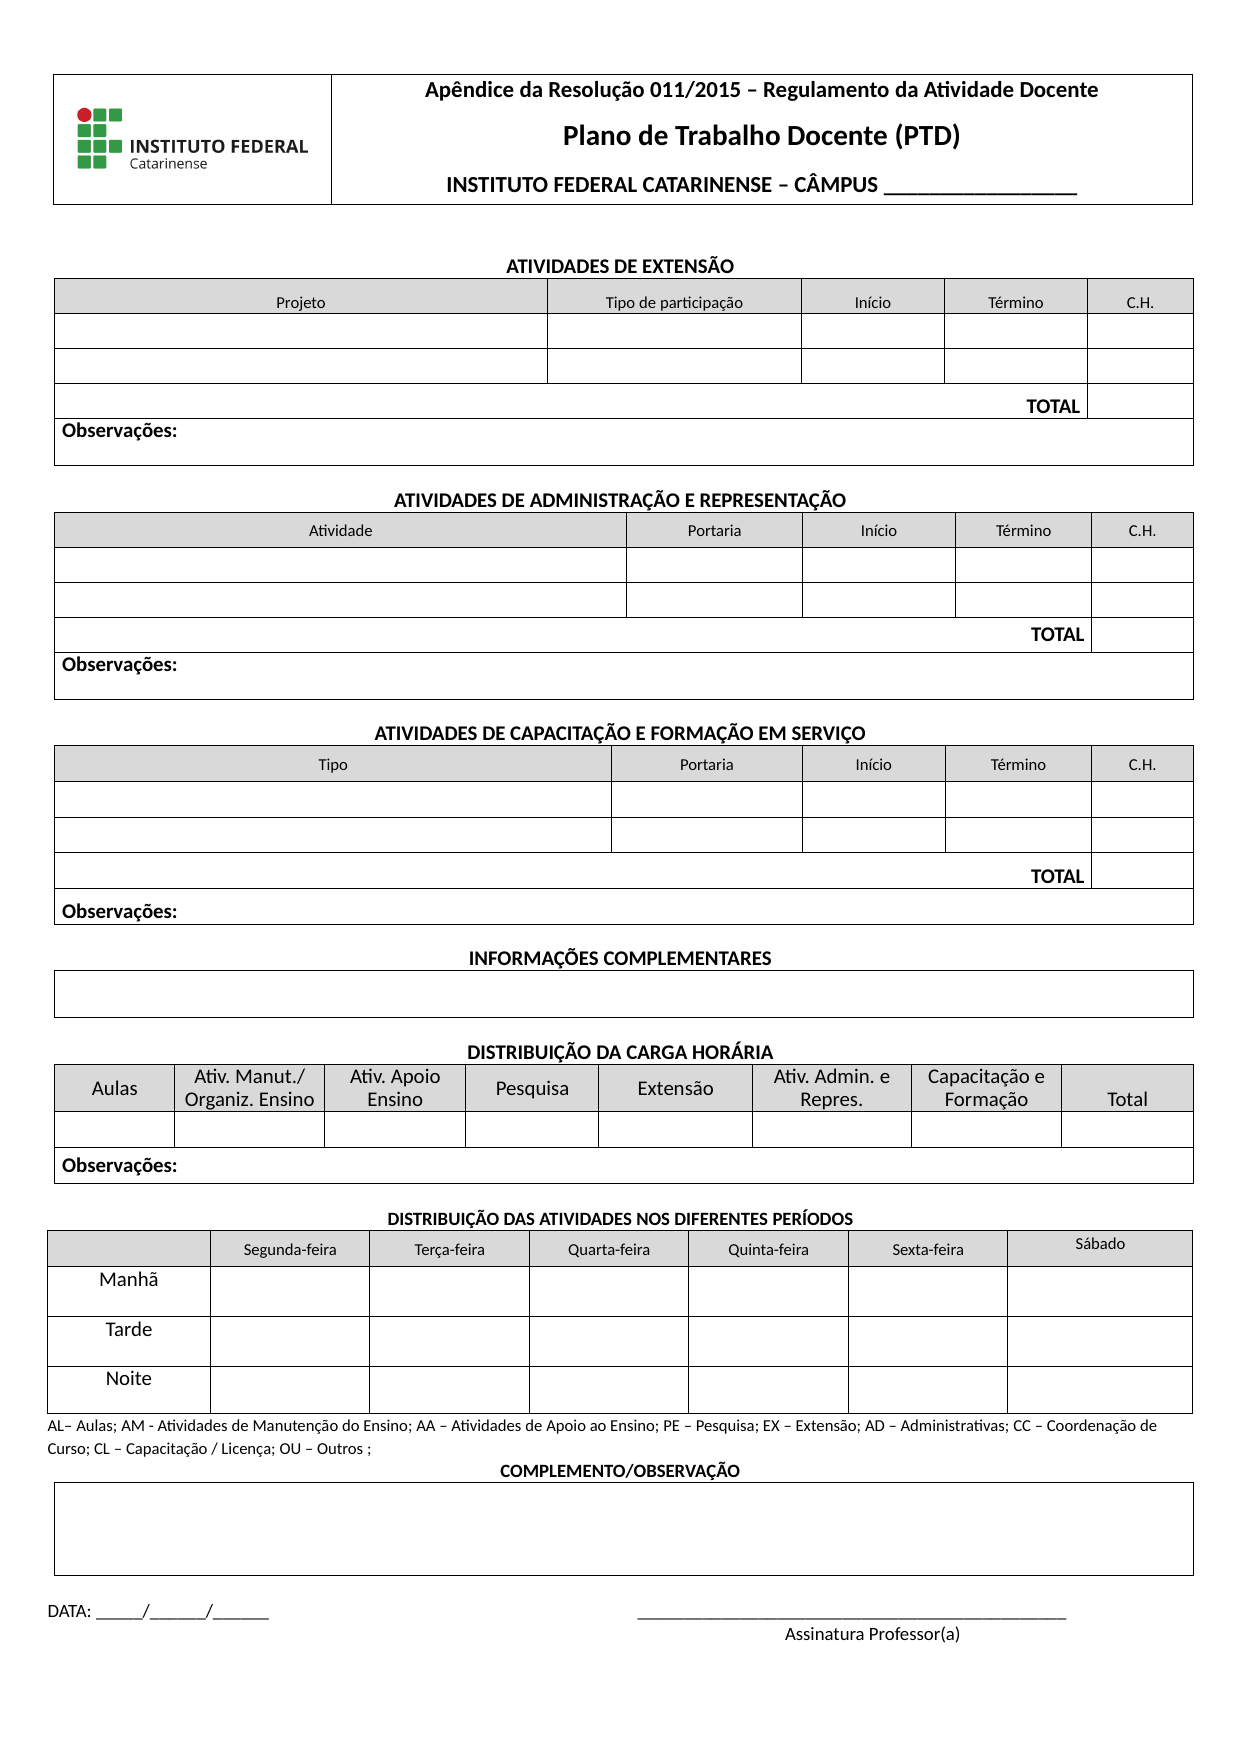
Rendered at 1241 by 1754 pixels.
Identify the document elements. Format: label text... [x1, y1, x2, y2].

table_cell TOTAL [55, 618, 1091, 652]
text INFORMAÇÕES COMPLEMENTARES [47, 947, 1193, 970]
text ATIVIDADES DE EXTENSÃO [47, 255, 1193, 278]
table_header Tipo [55, 746, 611, 781]
table_cell [802, 314, 944, 348]
table_cell [55, 314, 547, 348]
table_header Início [803, 746, 945, 781]
table_cell [325, 1112, 465, 1147]
table_cell [1088, 384, 1193, 418]
table_cell [211, 1367, 369, 1412]
table_cell [946, 782, 1091, 817]
table_header Ativ. Manut./ Organiz. Ensino [175, 1065, 324, 1111]
table_cell [803, 782, 945, 817]
table_cell [548, 314, 801, 348]
table_cell [803, 583, 955, 617]
table_cell [1088, 349, 1193, 383]
table_cell [849, 1317, 1007, 1366]
table_header Início [803, 513, 955, 547]
table_cell [1092, 782, 1193, 817]
table_header [55, 971, 1193, 1017]
table_cell [612, 782, 802, 817]
table_cell [689, 1367, 848, 1412]
table_header Pesquisa [466, 1065, 598, 1111]
table_header Capacitação e Formação [912, 1065, 1061, 1111]
text ATIVIDADES DE CAPACITAÇÃO E FORMAÇÃO EM SERVIÇO [47, 722, 1193, 745]
table_cell [1092, 548, 1193, 582]
table_header Início [802, 279, 944, 313]
table_header Terça-feira [370, 1231, 529, 1266]
table_cell [55, 1112, 174, 1147]
table_cell [530, 1267, 688, 1316]
table_cell [175, 1112, 324, 1147]
table_cell [803, 548, 955, 582]
table_cell [627, 583, 802, 617]
table_header Quarta-feira [530, 1231, 688, 1266]
table_header Total [1062, 1065, 1193, 1111]
table_cell [689, 1317, 848, 1366]
table_cell [211, 1317, 369, 1366]
table_header Atividade [55, 513, 626, 547]
table_header Sábado [1008, 1231, 1192, 1266]
table_header Portaria [612, 746, 802, 781]
table_cell Observações: [55, 653, 1193, 698]
table_cell [548, 349, 801, 383]
table_cell TOTAL [55, 853, 1091, 888]
table_cell [956, 548, 1091, 582]
table_cell [849, 1367, 1007, 1412]
table_cell Observações: [55, 889, 1193, 923]
table_cell [55, 548, 626, 582]
table_header [55, 1483, 1193, 1575]
table_cell [1008, 1317, 1192, 1366]
table_cell TOTAL [55, 384, 1087, 418]
table_header Projeto [55, 279, 547, 313]
table_cell [1092, 583, 1193, 617]
table_header Quinta-feira [689, 1231, 848, 1266]
table_cell Noite [48, 1367, 210, 1412]
text DATA: _____/______/______ ______________________________________________ [47, 1599, 1193, 1622]
table_cell [211, 1267, 369, 1316]
table_cell [370, 1317, 529, 1366]
table_cell [1008, 1267, 1192, 1316]
table_cell [946, 818, 1091, 852]
table_cell [55, 818, 611, 852]
table_header Tipo de participação [548, 279, 801, 313]
table_cell Observações: [55, 419, 1193, 465]
table_cell [599, 1112, 752, 1147]
table_header Término [956, 513, 1091, 547]
table_cell [1092, 818, 1193, 852]
table_header Portaria [627, 513, 802, 547]
table_header Ativ. Admin. e Repres. [753, 1065, 911, 1111]
text ATIVIDADES DE ADMINISTRAÇÃO E REPRESENTAÇÃO [47, 489, 1193, 512]
table_cell [530, 1317, 688, 1366]
table_cell [1092, 618, 1193, 652]
table_cell [1088, 314, 1193, 348]
table_cell [55, 782, 611, 817]
text COMPLEMENTO/OBSERVAÇÃO [47, 1459, 1193, 1482]
text DISTRIBUIÇÃO DA CARGA HORÁRIA [47, 1041, 1193, 1064]
table_cell [802, 349, 944, 383]
table_cell [803, 818, 945, 852]
table_cell [849, 1267, 1007, 1316]
table_cell Tarde [48, 1317, 210, 1366]
table_header C.H. [1092, 746, 1193, 781]
table_cell [1062, 1112, 1193, 1147]
table_header Extensão [599, 1065, 752, 1111]
table_cell [466, 1112, 598, 1147]
table_header Término [945, 279, 1087, 313]
table_cell Observações: [55, 1148, 1193, 1183]
table_cell Manhã [48, 1267, 210, 1316]
table_header Aulas [55, 1065, 174, 1111]
table_cell [627, 548, 802, 582]
table_header Término [946, 746, 1091, 781]
table_cell [1092, 853, 1193, 888]
table_cell [370, 1267, 529, 1316]
table_header Segunda-feira [211, 1231, 369, 1266]
table_cell [912, 1112, 1061, 1147]
table_header C.H. [1092, 513, 1193, 547]
table_cell [55, 349, 547, 383]
table_cell [370, 1367, 529, 1412]
table_header Sexta-feira [849, 1231, 1007, 1266]
table_cell [945, 349, 1087, 383]
table_cell [55, 583, 626, 617]
table_cell [689, 1267, 848, 1316]
table_header C.H. [1088, 279, 1193, 313]
table_header [48, 1231, 210, 1266]
table_cell [1008, 1367, 1192, 1412]
table_header Ativ. Apoio Ensino [325, 1065, 465, 1111]
text DISTRIBUIÇÃO DAS ATIVIDADES NOS DIFERENTES PERÍODOS [47, 1207, 1193, 1230]
text AL– Aulas; AM - Atividades de Manutenção do Ensino; AA – Atividades de Apoio ao Ensino; PE – Pesquisa; EX – Extensão; AD – Administrativas; CC – Coordenação de Curso; CL – Capacitação / Licença; OU – Outros ; [47, 1414, 1193, 1459]
text Assinatura Professor(a) [47, 1622, 1193, 1645]
table_cell [753, 1112, 911, 1147]
table_cell [956, 583, 1091, 617]
table_cell [612, 818, 802, 852]
table_cell [945, 314, 1087, 348]
table_cell [530, 1367, 688, 1412]
picture [64, 95, 320, 181]
